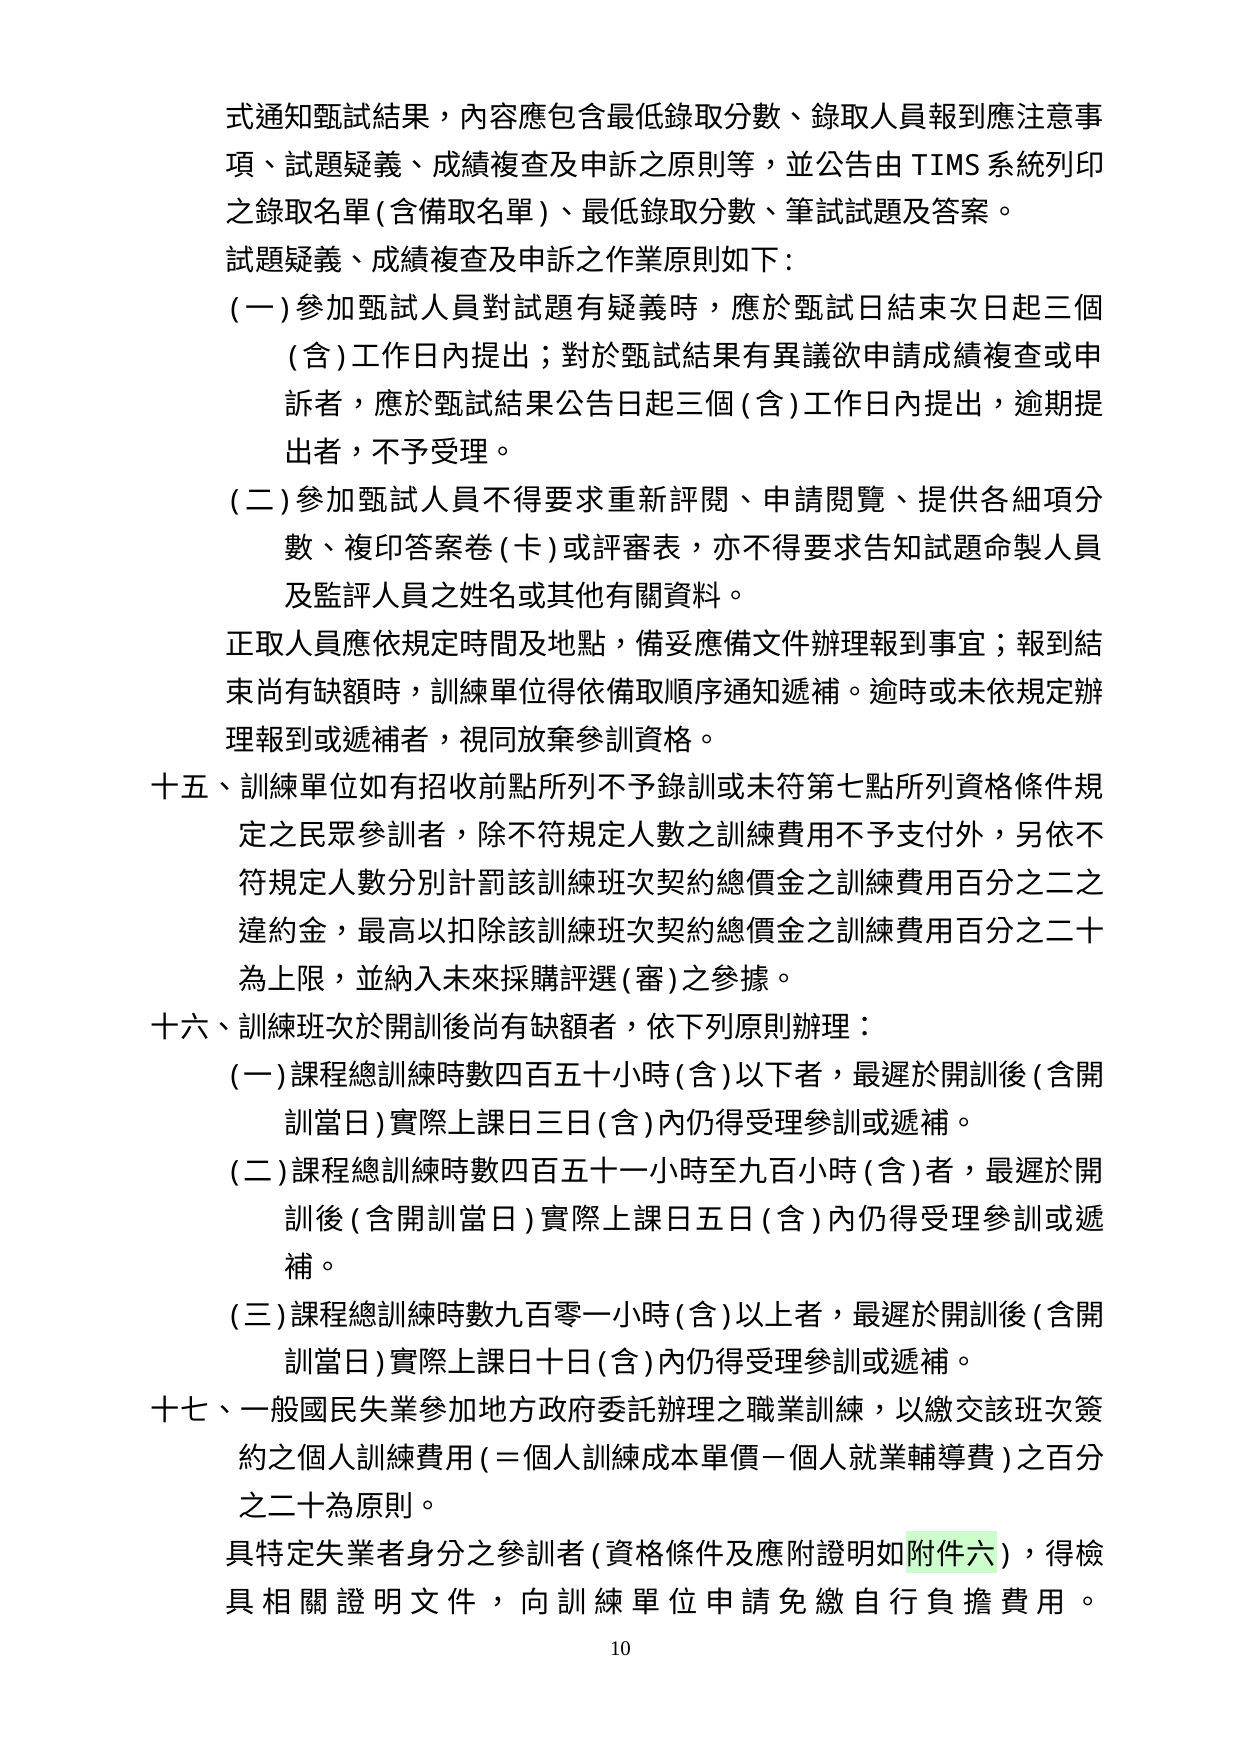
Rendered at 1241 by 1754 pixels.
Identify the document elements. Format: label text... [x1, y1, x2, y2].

table_cell 十五、訓練單位如有招收前點所列不予錄訓或未符第七點所列資格條件規定之民眾參訓者，除不符規定人數之訓練費用不予支付外，另依不符規定人數分別計罰該訓練班次契約總價金之訓練費用百分之二之違約金，最高以扣除該訓練班次契約總價金之訓練費用百分之二十為上限，並納入未來採購評選(審)之參據。 [148, 760, 1107, 999]
table_cell 十七、一般國民失業參加地方政府委託辦理之職業訓練，以繳交該班次簽約之個人訓練費用(＝個人訓練成本單價－個人就業輔導費)之百分之二十為原則。 具特定失業者身分之參訓者(資格條件及應附證明如附件六)，得檢具相關證明文件，向訓練單位申請免繳自行負擔費用。 [148, 1383, 1107, 1622]
table_cell 十六、訓練班次於開訓後尚有缺額者，依下列原則辦理： (一)課程總訓練時數四百五十小時(含)以下者，最遲於開訓後(含開訓當日)實際上課日三日(含)內仍得受理參訓或遞補。 (二)課程總訓練時數四百五十一小時至九百小時(含)者，最遲於開訓後(含開訓當日)實際上課日五日(含)內仍得受理參訓或遞補。 (三)課程總訓練時數九百零一小時(含)以上者，最遲於開訓後(含開訓當日)實際上課日十日(含)內仍得受理參訓或遞補。 [148, 999, 1107, 1382]
table_cell 式通知甄試結果，內容應包含最低錄取分數、錄取人員報到應注意事項、試題疑義、成績複查及申訴之原則等，並公告由TIMS系統列印之錄取名單(含備取名單)、最低錄取分數、筆試試題及答案。 試題疑義、成績複查及申訴之作業原則如下: (一)參加甄試人員對試題有疑義時，應於甄試日結束次日起三個(含)工作日內提出；對於甄試結果有異議欲申請成績複查或申訴者，應於甄試結果公告日起三個(含)工作日內提出，逾期提出者，不予受理。 (二)參加甄試人員不得要求重新評閱、申請閱覽、提供各細項分數、複印答案卷(卡)或評審表，亦不得要求告知試題命製人員及監評人員之姓名或其他有關資料。 正取人員應依規定時間及地點，備妥應備文件辦理報到事宜；報到結束尚有缺額時，訓練單位得依備取順序通知遞補。逾時或未依規定辦理報到或遞補者，視同放棄參訓資格。 [148, 89, 1107, 759]
